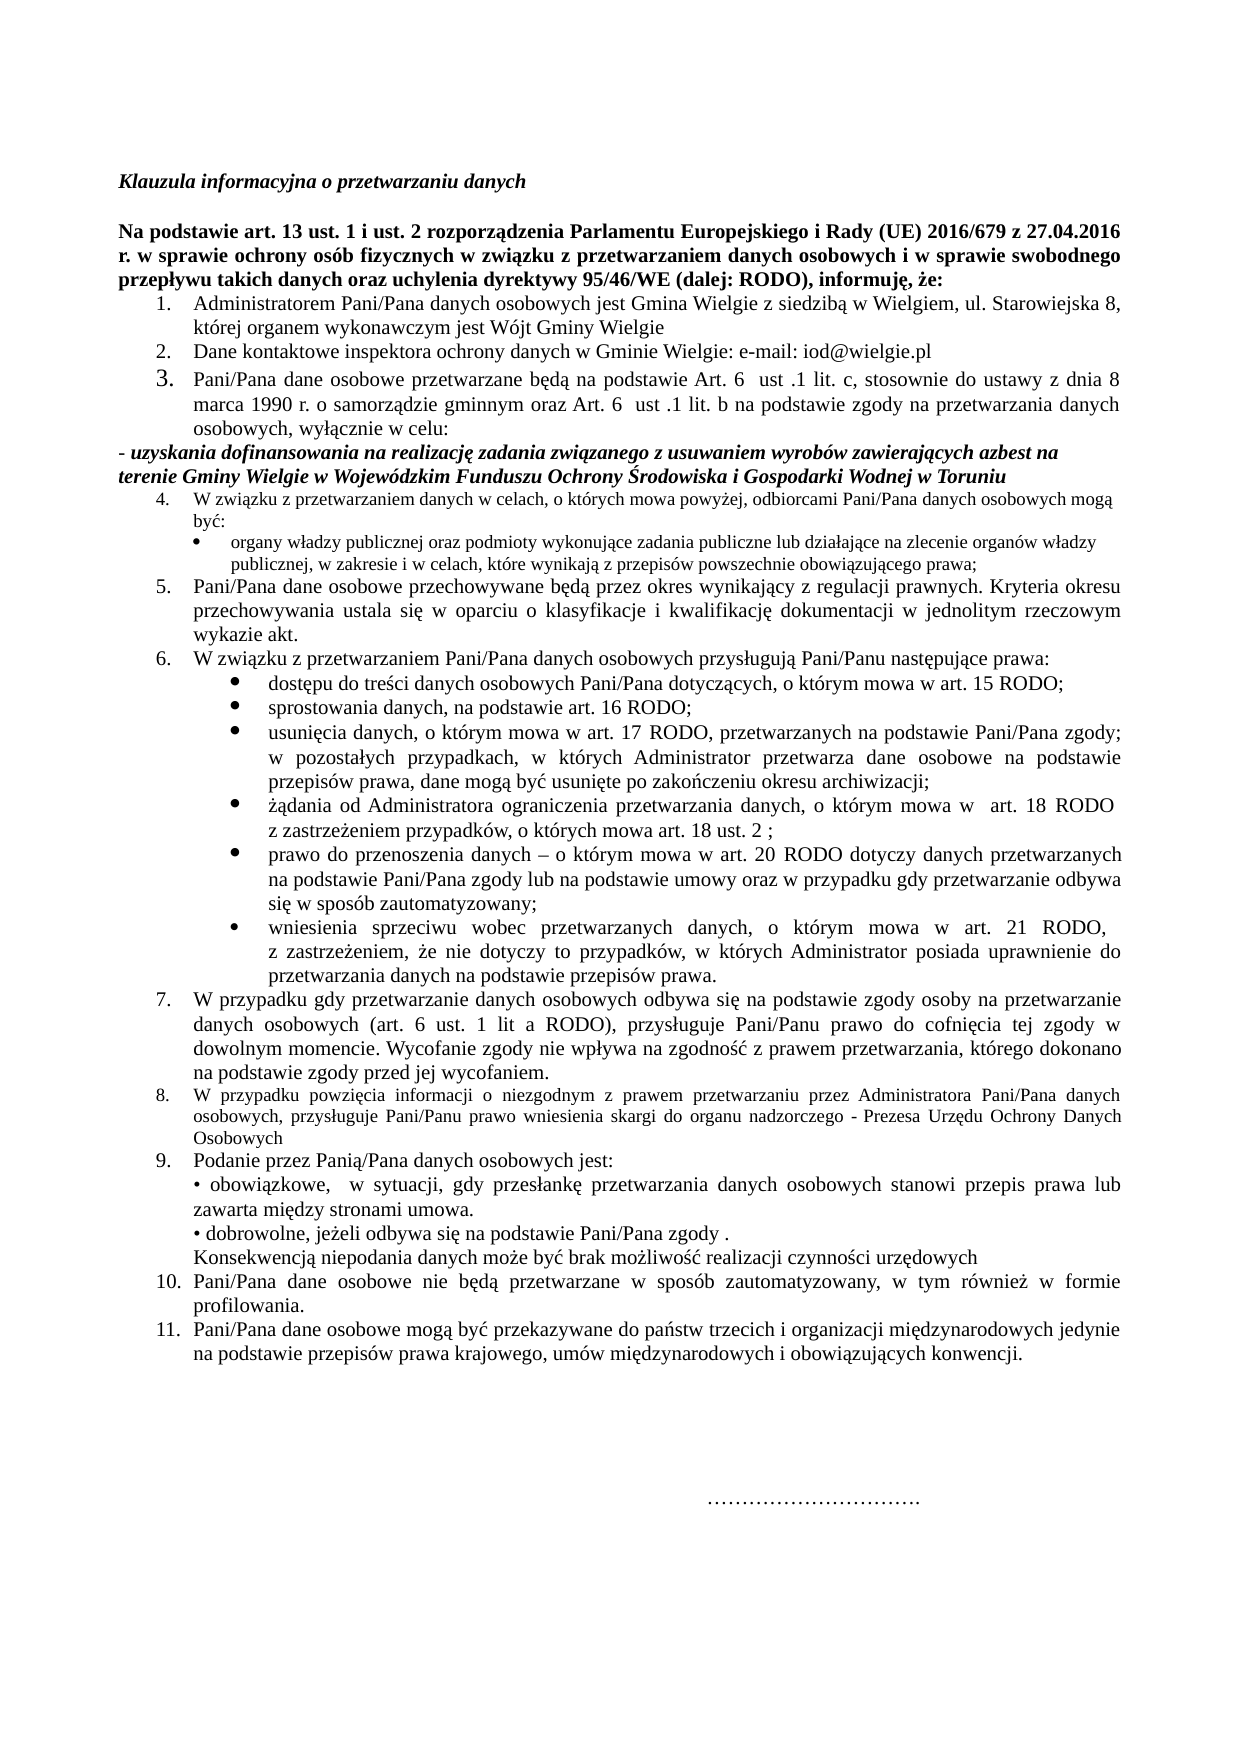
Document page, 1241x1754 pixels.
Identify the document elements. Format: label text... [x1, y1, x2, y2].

list organy władzy publicznej oraz podmioty wykonujące zadania publiczne lub działające na zlecenie organów władzy publicznej, w zakresie i w celach, które wynikają z przepisów powszechnie obowiązującego prawa; [193, 531, 1122, 574]
list wniesienia sprzeciwu wobec przetwarzanych danych, o którym mowa w art. 21 RODO, z zastrzeżeniem, że nie dotyczy to przypadków, w których Administrator posiada uprawnienie do przetwarzania danych na podstawie przepisów prawa. [231, 915, 1122, 987]
text • dobrowolne, jeżeli odbywa się na podstawie Pani/Pana zgody . [193, 1221, 1122, 1244]
list Podanie przez Panią/Pana danych osobowych jest: [156, 1148, 1122, 1172]
text Na podstawie art. 13 ust. 1 i ust. 2 rozporządzenia Parlamentu Europejskiego i Rady (UE) 2016/679 z 27.04.2016 r. w sprawie ochrony osób fizycznych w związku z przetwarzaniem danych osobowych i w sprawie swobodnego przepływu takich danych oraz uchylenia dyrektywy 95/46/WE (dalej: RODO), informuję, że: [118, 218, 1122, 291]
list sprostowania danych, na podstawie art. 16 RODO; [231, 695, 1122, 720]
list prawo do przenoszenia danych – o którym mowa w art. 20 RODO dotyczy danych przetwarzanych na podstawie Pani/Pana zgody lub na podstawie umowy oraz w przypadku gdy przetwarzanie odbywa się w sposób zautomatyzowany; [231, 842, 1122, 915]
text …………………………. [633, 1485, 1122, 1509]
list W związku z przetwarzaniem Pani/Pana danych osobowych przysługują Pani/Panu następujące prawa: [156, 646, 1122, 670]
list W związku z przetwarzaniem danych w celach, o których mowa powyżej, odbiorcami Pani/Pana danych osobowych mogą być: [156, 488, 1122, 531]
list Administratorem Pani/Pana danych osobowych jest Gmina Wielgie z siedzibą w Wielgiem, ul. Starowiejska 8, której organem wykonawczym jest Wójt Gminy Wielgie [156, 291, 1122, 339]
list usunięcia danych, o którym mowa w art. 17 RODO, przetwarzanych na podstawie Pani/Pana zgody; w pozostałych przypadkach, w których Administrator przetwarza dane osobowe na podstawie przepisów prawa, dane mogą być usunięte po zakończeniu okresu archiwizacji; [231, 720, 1122, 793]
list W przypadku gdy przetwarzanie danych osobowych odbywa się na podstawie zgody osoby na przetwarzanie danych osobowych (art. 6 ust. 1 lit a RODO), przysługuje Pani/Panu prawo do cofnięcia tej zgody w dowolnym momencie. Wycofanie zgody nie wpływa na zgodność z prawem przetwarzania, którego dokonano na podstawie zgody przed jej wycofaniem. [156, 987, 1122, 1084]
text - uzyskania dofinansowania na realizację zadania związanego z usuwaniem wyrobów zawierających azbest na terenie Gminy Wielgie w Wojewódzkim Funduszu Ochrony Środowiska i Gospodarki Wodnej w Toruniu [118, 440, 1122, 488]
list W przypadku powzięcia informacji o niezgodnym z prawem przetwarzaniu przez Administratora Pani/Pana danych osobowych, przysługuje Pani/Panu prawo wniesienia skargi do organu nadzorczego - Prezesa Urzędu Ochrony Danych Osobowych [156, 1084, 1122, 1148]
list Pani/Pana dane osobowe nie będą przetwarzane w sposób zautomatyzowany, w tym również w formie profilowania. [156, 1269, 1122, 1317]
list Dane kontaktowe inspektora ochrony danych w Gminie Wielgie: e-mail: iod@wielgie.pl [156, 339, 1122, 363]
list Pani/Pana dane osobowe mogą być przekazywane do państw trzecich i organizacji międzynarodowych jedynie na podstawie przepisów prawa krajowego, umów międzynarodowych i obowiązujących konwencji. [156, 1317, 1122, 1365]
text Konsekwencją niepodania danych może być brak możliwość realizacji czynności urzędowych [193, 1244, 1122, 1269]
list dostępu do treści danych osobowych Pani/Pana dotyczących, o którym mowa w art. 15 RODO; [231, 670, 1122, 695]
list Pani/Pana dane osobowe przechowywane będą przez okres wynikający z regulacji prawnych. Kryteria okresu przechowywania ustala się w oparciu o klasyfikacje i kwalifikację dokumentacji w jednolitym rzeczowym wykazie akt. [156, 574, 1122, 646]
text Klauzula informacyjna o przetwarzaniu danych [118, 169, 1122, 193]
list żądania od Administratora ograniczenia przetwarzania danych, o którym mowa w art. 18 RODO z zastrzeżeniem przypadków, o których mowa art. 18 ust. 2 ; [231, 793, 1122, 842]
list Pani/Pana dane osobowe przetwarzane będą na podstawie Art. 6 ust .1 lit. c, stosownie do ustawy z dnia 8 marca 1990 r. o samorządzie gminnym oraz Art. 6 ust .1 lit. b na podstawie zgody na przetwarzania danych osobowych, wyłącznie w celu: [156, 363, 1122, 440]
text • obowiązkowe, w sytuacji, gdy przesłankę przetwarzania danych osobowych stanowi przepis prawa lub zawarta między stronami umowa. [193, 1172, 1122, 1221]
